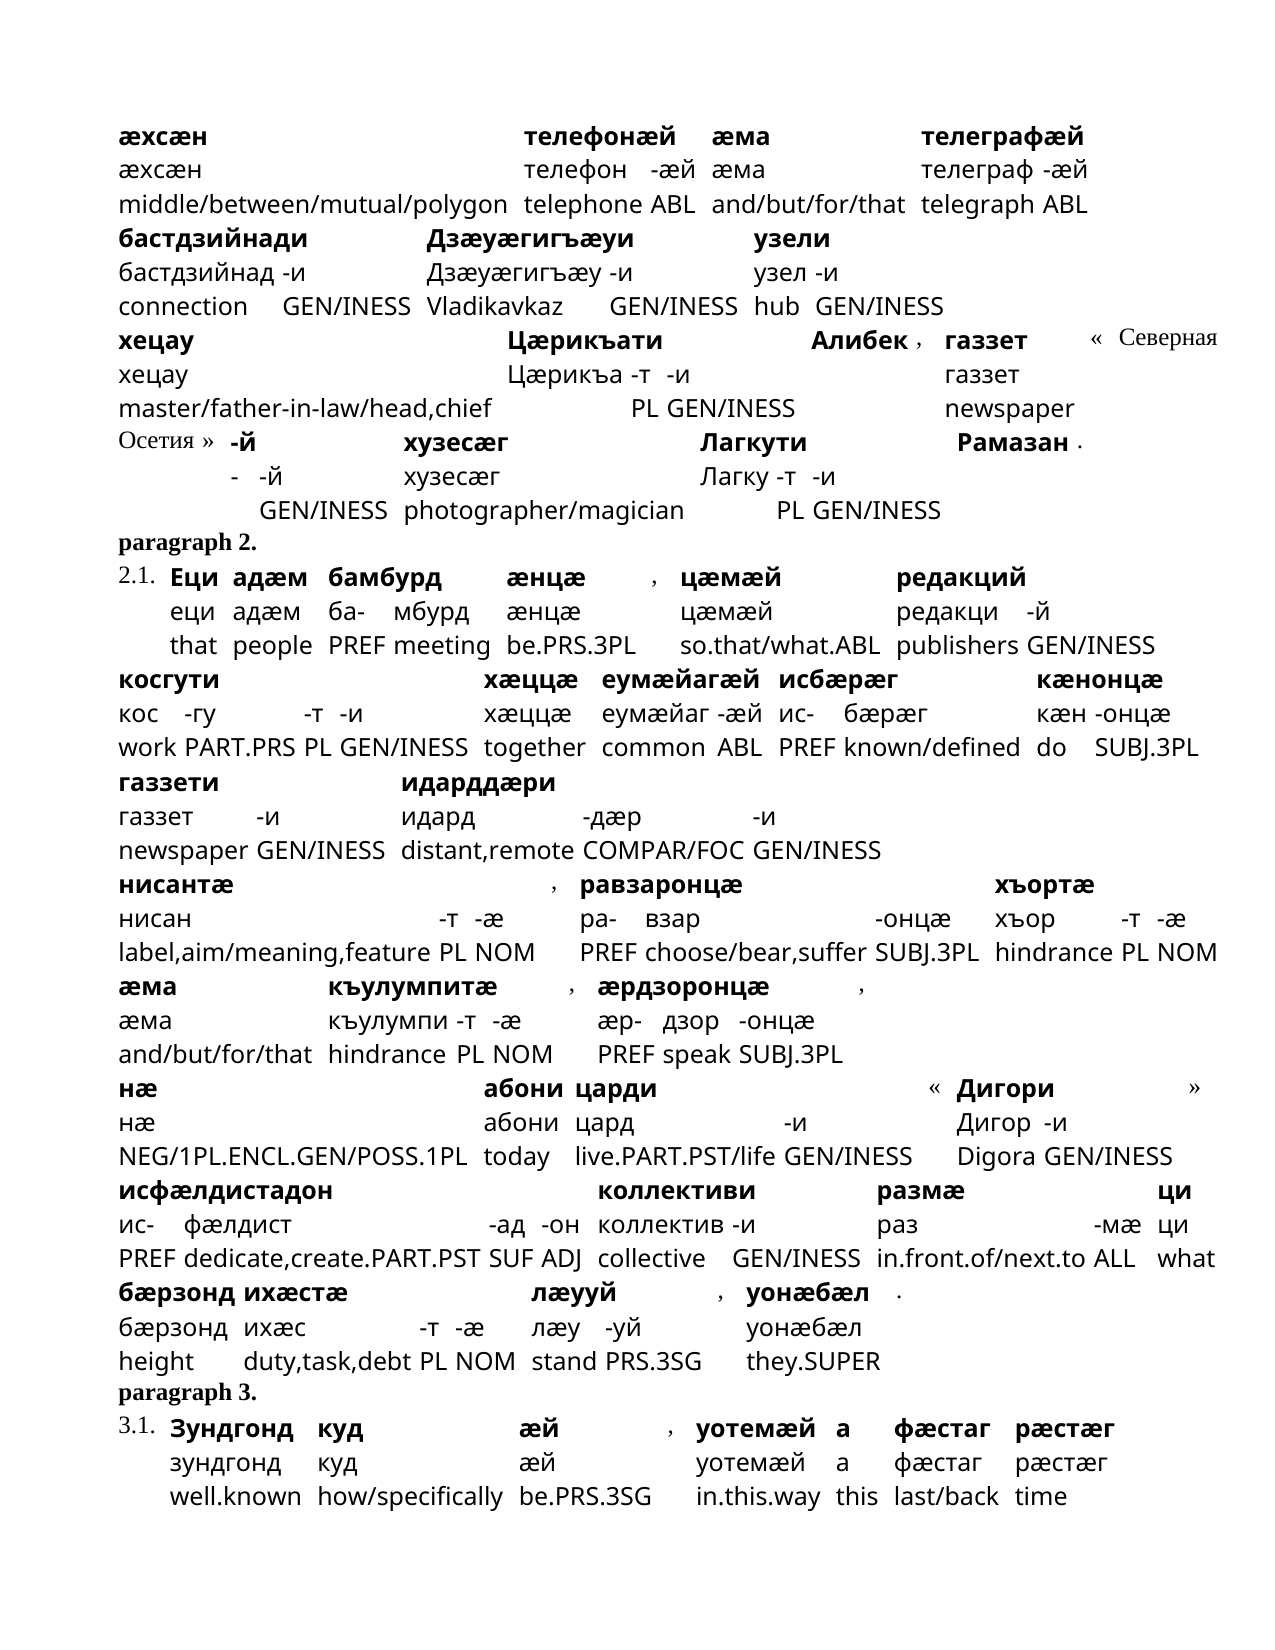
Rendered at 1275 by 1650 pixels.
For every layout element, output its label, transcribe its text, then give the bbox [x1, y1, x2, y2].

text PL [303, 730, 332, 764]
text ADJ [541, 1241, 582, 1275]
text hindrance [994, 934, 1113, 968]
text GEN/INESS [752, 832, 882, 866]
text æнцæ [506, 560, 644, 594]
text work [118, 730, 177, 764]
text -и [783, 1105, 913, 1139]
text GEN/INESS [732, 1241, 861, 1275]
text people [232, 628, 313, 662]
text кæнонцæ [1036, 662, 1207, 696]
text Дигор [957, 1105, 1036, 1139]
text телеграфæй [921, 118, 1096, 152]
text PREF [118, 1241, 176, 1275]
text « [1090, 322, 1111, 351]
text height [118, 1343, 228, 1377]
text идарддæри [401, 764, 889, 798]
text , [717, 1275, 738, 1304]
text master/father-in-law/head,chief [118, 391, 492, 425]
text фæстаг [894, 1444, 999, 1478]
text Рамазан [957, 425, 1069, 459]
text SUBJ.3PL [1094, 730, 1199, 764]
text » [1188, 1071, 1209, 1099]
text узел [754, 254, 807, 288]
text and/but/for/that [711, 186, 906, 220]
text known/defined [843, 730, 1021, 764]
text лæу [531, 1309, 597, 1343]
text еумæйагæй [601, 662, 771, 696]
text 3.1. [118, 1410, 162, 1439]
text а [836, 1410, 886, 1444]
text коллективи [597, 1173, 869, 1207]
text PL [776, 493, 804, 527]
text бæрзонд [118, 1275, 236, 1309]
text GEN/INESS [1026, 628, 1156, 662]
text Дзæуæгигъæуи [427, 220, 746, 254]
text телеграф [921, 152, 1035, 186]
text нæ [118, 1105, 468, 1139]
text Осетия [118, 425, 194, 453]
text нисантæ [118, 866, 543, 900]
text зундгонд [169, 1444, 302, 1478]
text æй [518, 1444, 652, 1478]
text photographer/magician [403, 493, 685, 527]
text newspaper [118, 832, 249, 866]
text GEN/INESS [282, 288, 411, 322]
text взар [644, 900, 867, 934]
text хъор [994, 900, 1113, 934]
text ALL [1093, 1241, 1142, 1275]
text GEN/INESS [339, 730, 469, 764]
text -и [1044, 1105, 1173, 1139]
text GEN/INESS [815, 288, 944, 322]
text хузесæг [403, 425, 693, 459]
text in.this.way [696, 1478, 821, 1512]
text PREF [597, 1037, 655, 1071]
text Цæрикъати [507, 322, 803, 357]
text -и [815, 254, 944, 288]
text уотемæй [696, 1444, 821, 1478]
text -и [812, 459, 941, 493]
text æхсæн [118, 118, 516, 152]
text уонæбæл [746, 1309, 881, 1343]
text царди [574, 1071, 921, 1105]
text -и [256, 798, 386, 832]
text -дæр [582, 798, 745, 832]
text а [836, 1444, 879, 1478]
text -й [1026, 594, 1156, 628]
text газзет [118, 798, 249, 832]
text GEN/INESS [666, 391, 796, 425]
text абони [483, 1105, 559, 1139]
text æнцæ [506, 594, 636, 628]
text , [858, 968, 879, 997]
text Зундгонд [169, 1410, 309, 1444]
text NEG/1PL.ENCL.GEN/POSS.1PL [118, 1139, 468, 1173]
text ихæстæ [243, 1275, 524, 1309]
text куд [317, 1410, 511, 1444]
text -æ [474, 900, 536, 934]
text PL [438, 934, 467, 968]
text узели [754, 220, 952, 254]
text common [601, 730, 709, 764]
text 2.1. [118, 560, 162, 588]
text размæ [876, 1173, 1149, 1207]
text together [484, 730, 586, 764]
text choose/bear,suffer [644, 934, 867, 968]
text paragraph 3. [118, 1377, 1249, 1406]
text duty,task,debt [243, 1343, 412, 1377]
text хъортæ [994, 866, 1226, 900]
text SUF [488, 1241, 533, 1275]
text идард [401, 798, 575, 832]
text газзет [944, 357, 1075, 391]
text æхсæн [118, 152, 508, 186]
text be.PRS.3PL [506, 628, 636, 662]
text бæрзонд [118, 1309, 228, 1343]
text кæн [1036, 696, 1087, 730]
text meeting [393, 628, 491, 662]
text PREF [328, 628, 386, 662]
text æй [518, 1410, 660, 1444]
text -онцæ [739, 1003, 843, 1037]
text -и [339, 696, 469, 730]
text label,aim/meaning,feature [118, 934, 431, 968]
text SUBJ.3PL [875, 934, 979, 968]
text that [169, 628, 217, 662]
text GEN/INESS [256, 832, 386, 866]
text -т [303, 696, 332, 730]
text Vladikavkaz [427, 288, 602, 322]
text , [651, 560, 672, 588]
text PREF [579, 934, 637, 968]
text Алибек [811, 322, 908, 357]
text middle/between/mutual/polygon [118, 186, 508, 220]
text and/but/for/that [118, 1037, 312, 1071]
text -мæ [1093, 1207, 1142, 1241]
text -и [732, 1207, 861, 1241]
text , [667, 1410, 688, 1439]
text æма [118, 1003, 312, 1037]
text еци [169, 594, 217, 628]
text GEN/INESS [783, 1139, 913, 1173]
text хæццæ [484, 662, 594, 696]
text hindrance [328, 1037, 449, 1071]
text телефон [524, 152, 643, 186]
text well.known [169, 1478, 302, 1512]
text Еци [169, 560, 225, 594]
text цæмæй [680, 594, 881, 628]
text dedicate,create.PART.PST [183, 1241, 481, 1275]
text нæ [118, 1071, 476, 1105]
text do [1036, 730, 1087, 764]
text - [230, 459, 251, 493]
text уонæбæл [746, 1275, 888, 1309]
text хузесæг [403, 459, 685, 493]
text so.that/what.ABL [680, 628, 881, 662]
text Лагкути [700, 425, 949, 459]
text коллектив [597, 1207, 724, 1241]
text GEN/INESS [259, 493, 388, 527]
text ба- [328, 594, 386, 628]
text hub [754, 288, 807, 322]
text газзет [944, 322, 1082, 357]
text адæм [232, 560, 320, 594]
text PRS.3SG [605, 1343, 702, 1377]
text -æй [1043, 152, 1088, 186]
text Лагку [700, 459, 769, 493]
text collective [597, 1241, 724, 1275]
text this [836, 1478, 879, 1512]
text -онцæ [1094, 696, 1199, 730]
text stand [531, 1343, 597, 1377]
text -т [438, 900, 467, 934]
text NOM [474, 934, 536, 968]
text today [483, 1139, 559, 1173]
text Дзæуæгигъæу [427, 254, 602, 288]
text PL [1121, 934, 1149, 968]
text кос [118, 696, 177, 730]
text исфæлдистадон [118, 1173, 590, 1207]
text адæм [232, 594, 313, 628]
text ци [1157, 1207, 1215, 1241]
text дзор [662, 1003, 731, 1037]
text -æй [650, 152, 696, 186]
text telegraph [921, 186, 1035, 220]
text . [896, 1275, 917, 1304]
text GEN/INESS [812, 493, 941, 527]
text бастдзийнад [118, 254, 274, 288]
text -т [456, 1003, 484, 1037]
text бамбурд [328, 560, 499, 594]
text æр- [597, 1003, 655, 1037]
text -æ [455, 1309, 516, 1343]
text бастдзийнади [118, 220, 419, 254]
text фæстаг [894, 1410, 1007, 1444]
text COMPAR/FOC [582, 832, 745, 866]
text -он [541, 1207, 582, 1241]
text абони [483, 1071, 567, 1105]
text how/specifically [317, 1478, 503, 1512]
text куд [317, 1444, 503, 1478]
text publishers [896, 628, 1019, 662]
text what [1157, 1241, 1215, 1275]
text телефонæй [524, 118, 704, 152]
text -æ [492, 1003, 553, 1037]
text ис- [118, 1207, 176, 1241]
text ис- [778, 696, 836, 730]
text нисан [118, 900, 431, 934]
text » [202, 425, 223, 453]
text PL [456, 1037, 484, 1071]
text косгути [118, 662, 476, 696]
text -и [666, 357, 796, 391]
text рæстæг [1014, 1410, 1116, 1444]
text -æй [717, 696, 763, 730]
text -и [752, 798, 882, 832]
text SUBJ.3PL [739, 1037, 843, 1071]
text къулумпи [328, 1003, 449, 1037]
text лæууй [531, 1275, 710, 1309]
text -й [230, 425, 396, 459]
text исбæрæг [778, 662, 1029, 696]
text ABL [717, 730, 763, 764]
text мбурд [393, 594, 491, 628]
text ра- [579, 900, 637, 934]
text ABL [650, 186, 696, 220]
text -и [609, 254, 738, 288]
text NOM [455, 1343, 516, 1377]
text æрдзоронцæ [597, 968, 851, 1003]
text рæстæг [1014, 1444, 1108, 1478]
text PL [631, 391, 659, 425]
text -и [282, 254, 411, 288]
text . [1077, 425, 1098, 453]
text in.front.of/next.to [876, 1241, 1086, 1275]
text еумæйаг [601, 696, 709, 730]
text хецау [118, 322, 499, 357]
text -гу [184, 696, 296, 730]
text редакци [896, 594, 1019, 628]
text telephone [524, 186, 643, 220]
text be.PRS.3SG [518, 1478, 652, 1512]
text -æ [1157, 900, 1218, 934]
text PREF [778, 730, 836, 764]
text , [916, 322, 937, 351]
text distant,remote [401, 832, 575, 866]
text бæрæг [843, 696, 1021, 730]
text ABL [1043, 186, 1088, 220]
text газзети [118, 764, 393, 798]
text цард [574, 1105, 776, 1139]
text Digora [957, 1139, 1036, 1173]
text -т [631, 357, 659, 391]
text -уй [605, 1309, 702, 1343]
text connection [118, 288, 274, 322]
text -й [259, 459, 388, 493]
text PART.PRS [184, 730, 296, 764]
text ихæс [243, 1309, 412, 1343]
text -онцæ [875, 900, 979, 934]
text last/back [894, 1478, 999, 1512]
text time [1014, 1478, 1108, 1512]
text NOM [1157, 934, 1218, 968]
text -т [776, 459, 804, 493]
text they.SUPER [746, 1343, 881, 1377]
text æма [118, 968, 320, 1003]
text -т [419, 1309, 447, 1343]
text хæццæ [484, 696, 586, 730]
text ци [1157, 1173, 1223, 1207]
text -ад [488, 1207, 533, 1241]
text æма [711, 118, 913, 152]
text , [568, 968, 589, 997]
text Цæрикъа [507, 357, 623, 391]
text уотемæй [696, 1410, 828, 1444]
text NOM [492, 1037, 553, 1071]
text GEN/INESS [609, 288, 738, 322]
text къулумпитæ [328, 968, 561, 1003]
text live.PART.PST/life [574, 1139, 776, 1173]
text -т [1121, 900, 1149, 934]
text « [928, 1071, 949, 1099]
text PL [419, 1343, 447, 1377]
text хецау [118, 357, 492, 391]
text newspaper [944, 391, 1075, 425]
text GEN/INESS [1044, 1139, 1173, 1173]
text равзаронцæ [579, 866, 987, 900]
text speak [662, 1037, 731, 1071]
text Северная [1118, 322, 1218, 351]
text раз [876, 1207, 1086, 1241]
text цæмæй [680, 560, 888, 594]
text æма [711, 152, 906, 186]
text фæлдист [183, 1207, 481, 1241]
text , [551, 866, 572, 895]
text редакций [896, 560, 1163, 594]
text paragraph 2. [118, 527, 1249, 556]
text Дигори [957, 1071, 1181, 1105]
